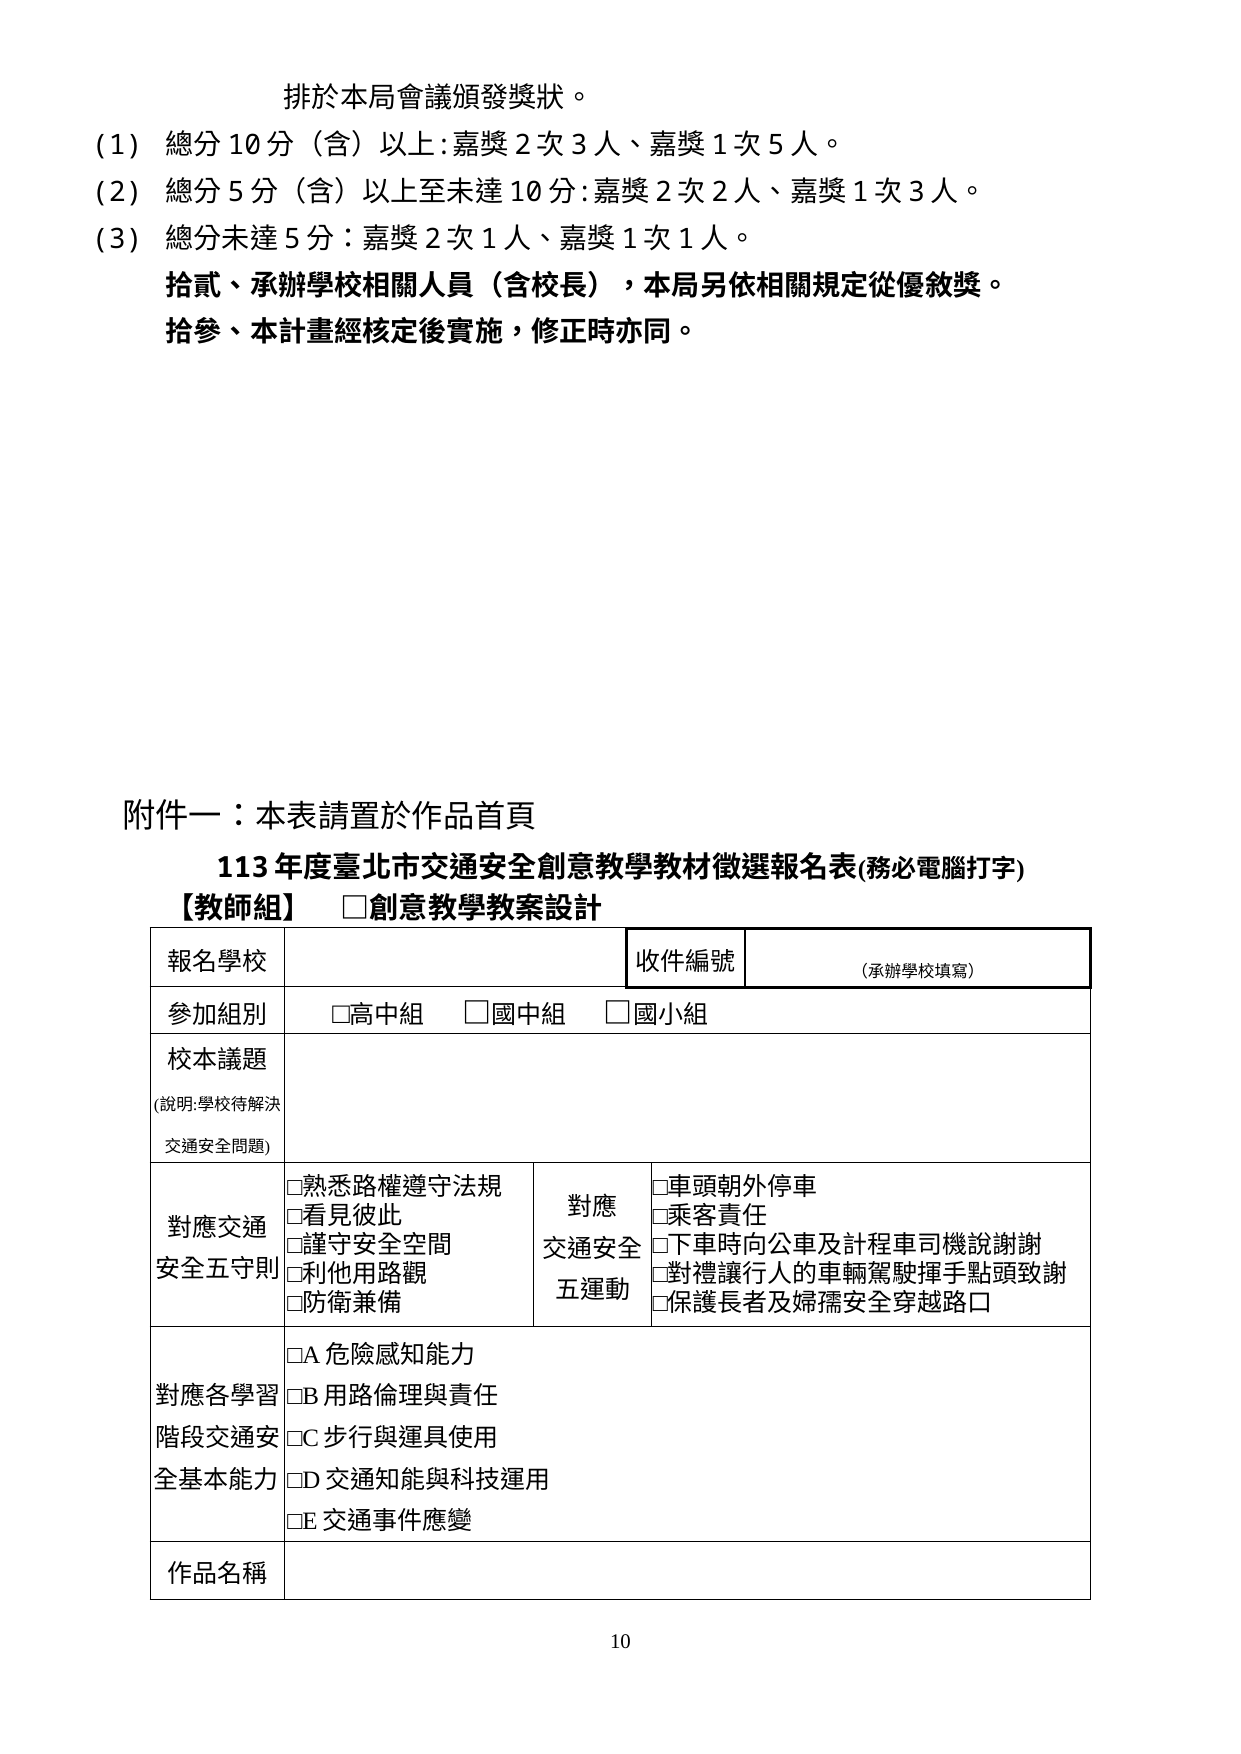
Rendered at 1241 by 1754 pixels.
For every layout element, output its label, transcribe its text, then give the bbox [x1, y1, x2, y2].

list 總分10分（含）以上:嘉獎2次3人、嘉獎1次5人。 [92, 122, 1075, 163]
table_cell □高中組 □國中組 □國小組 [285, 989, 1090, 1033]
table_header 收件編號 [640, 930, 744, 986]
text 附件一：本表請置於作品首頁 [122, 788, 625, 837]
table_cell 對應各學習階段交通安 全基本能力 [151, 1327, 284, 1541]
text 113年度臺北市交通安全創意教學教材徵選報名表(務必電腦打字) [107, 781, 1075, 1011]
text 拾貳、承辦學校相關人員（含校長），本局另依相關規定從優敘獎。 [165, 262, 1075, 303]
table_header （承辦學校填寫） [746, 930, 1089, 986]
table_cell □熟悉路權遵守法規 □看見彼此 □謹守安全空間 □利他用路觀 □防衛兼備 [285, 1163, 533, 1326]
table_cell 參加組別 [151, 1011, 284, 1033]
text 拾參、本計畫經核定後實施，修正時亦同。 [165, 309, 1075, 350]
text 【教師組】 □創意教學教案設計 [640, 886, 1075, 927]
list 總分未達5分：嘉獎2次1人、嘉獎1次1人。 [92, 216, 1075, 256]
list 排於本局會議頒發獎狀。 [224, 75, 1075, 116]
table_cell 校本議題 (說明:學校待解決交通安全問題) [151, 1034, 284, 1162]
table_cell □A危險感知能力 □B用路倫理與責任 □C步行與運具使用 □D交通知能與科技運用 □E交通事件應變 [285, 1327, 1090, 1541]
table_cell [285, 1542, 1090, 1599]
table_cell [285, 1034, 1090, 1162]
table_cell 對應交通 安全五守則 [151, 1163, 284, 1326]
table_cell 對應 交通安全五運動 [534, 1163, 651, 1326]
list 總分5分（含）以上至未達10分:嘉獎2次2人、嘉獎1次3人。 [92, 169, 1075, 209]
table_cell 作品名稱 [151, 1542, 284, 1599]
table_cell □車頭朝外停車 □乘客責任 □下車時向公車及計程車司機說謝謝 □對禮讓行人的車輛駕駛揮手點頭致謝 □保護長者及婦孺安全穿越路口 [652, 1163, 1090, 1326]
